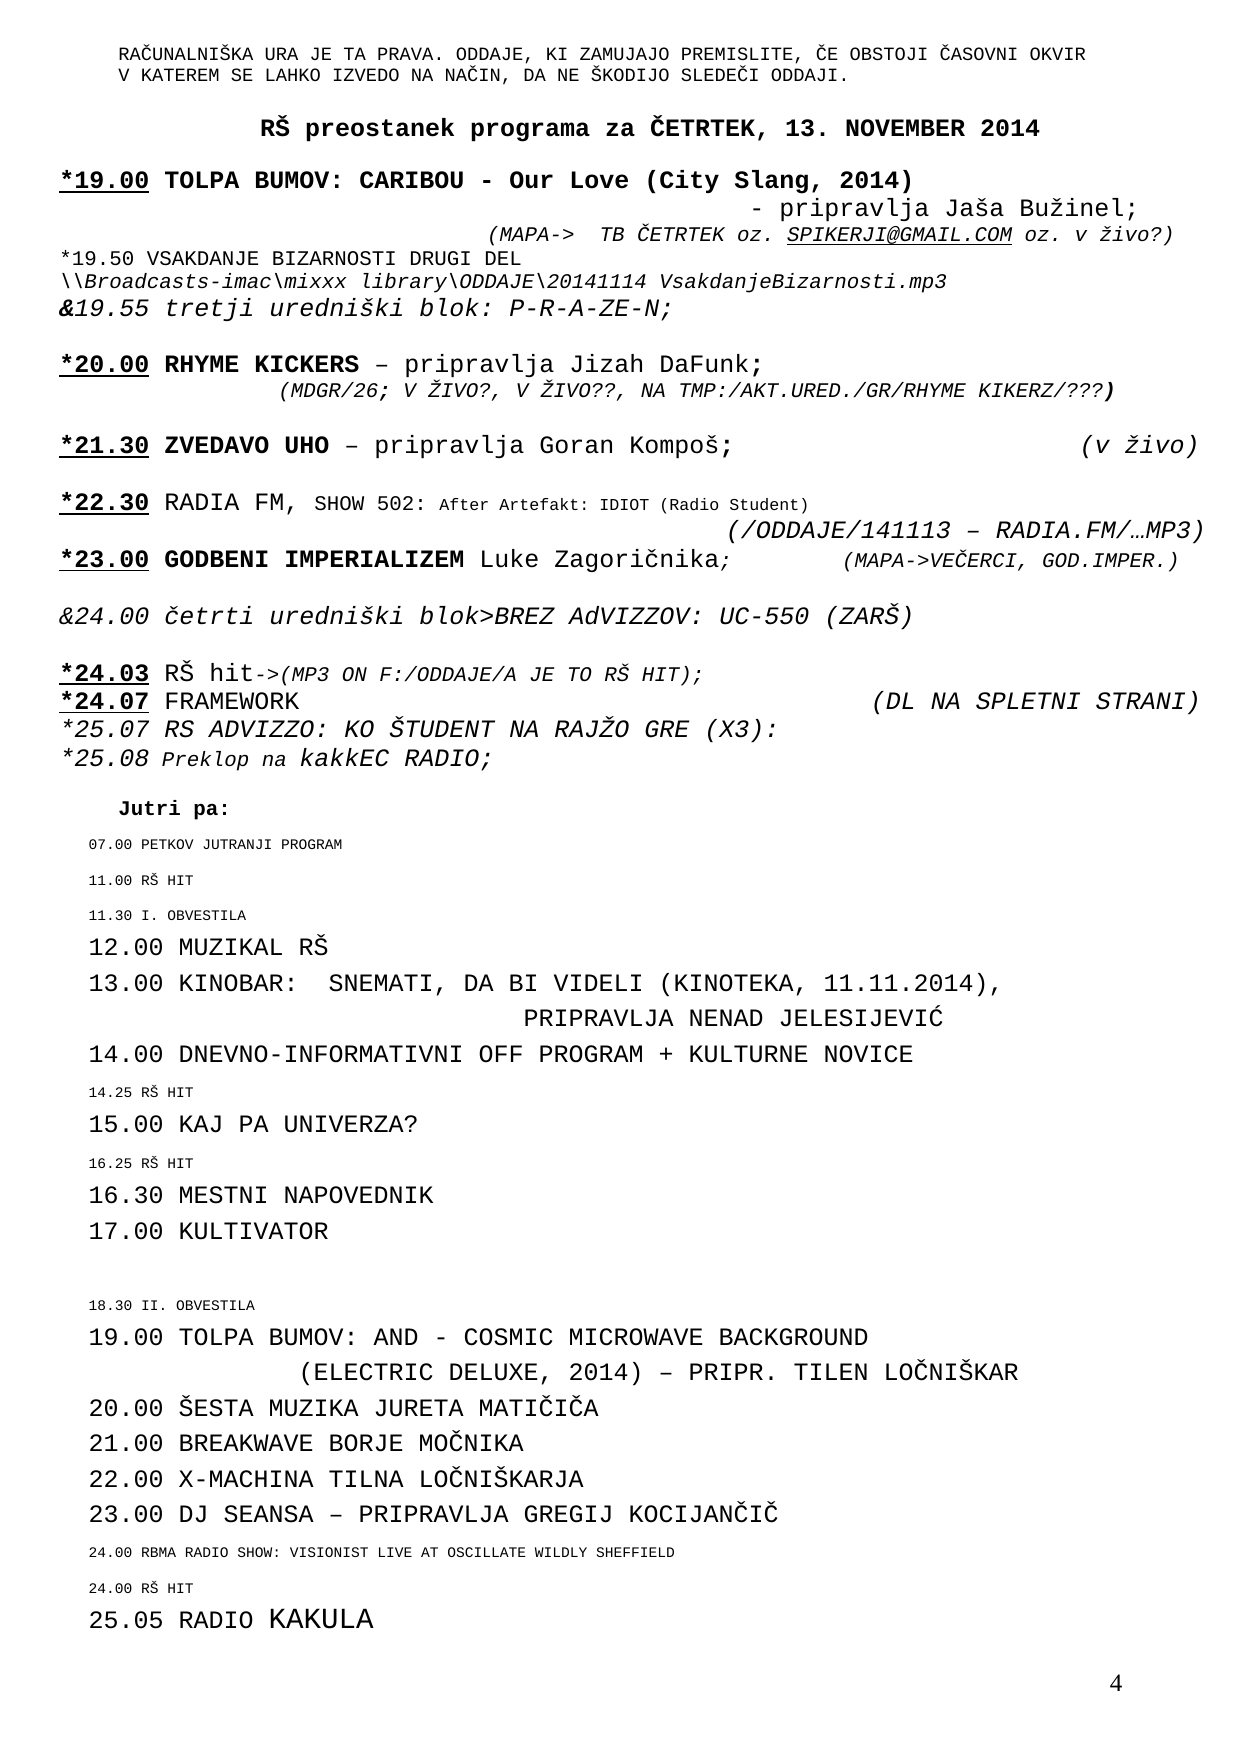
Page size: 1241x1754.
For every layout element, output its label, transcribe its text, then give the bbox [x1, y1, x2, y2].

text 11.00 RŠ hit [88, 857, 1210, 892]
text *21.30 ZVEDAVO UHO – pripravlja Goran Kompoš; (v živo) [59, 433, 1211, 461]
text - pripravlja Jaša Bužinel; [59, 196, 1211, 224]
text *24.03 RŠ hit->(MP3 ON F:/ODDAJE/A JE TO RŠ HIT); [59, 660, 1211, 688]
text *24.07 FRAMEWORK (DL NA SPLETNI STRANI) [59, 688, 1211, 717]
text *19.00 TOLPA BUMOV: CARIBOU - Our Love (City Slang, 2014) [59, 168, 1211, 196]
text 11.30 I. Obvestila [88, 892, 1210, 927]
text 25.05 RADIO KAKULA [88, 1600, 1210, 1636]
text 13.00 KinoBAr: Snemati, da bi videli (Kinoteka, 11.11.2014), [88, 963, 1210, 998]
text pripravlja Nenad Jelesijević [88, 998, 1210, 1034]
text 17.00 KULTIVATOR [88, 1211, 1210, 1246]
text 15.00 kaj pa UNIverza? [88, 1104, 1210, 1140]
text 16.30 MESTNI NAPOVEDNIK [88, 1175, 1210, 1211]
text &24.00 četrti uredniški blok>BREZ AdVIZZOV: UC-550 (ZARŠ) [59, 603, 1211, 632]
text 22.00 X-MACHINA tilna ločniškarja [88, 1459, 1210, 1494]
text 24.00 RŠ hit [88, 1565, 1210, 1600]
text RŠ preostanek programa za ČETRTEK, 13. NOVEMBER 2014 [59, 116, 1211, 144]
text \\Broadcasts-imac\mixxx library\ODDAJE\20141114 VsakdanjeBizarnosti.mp3 [59, 272, 1211, 295]
text *22.30 RADIA FM, SHOW 502: After Artefakt: IDIOT (Radio Student) [59, 490, 1211, 518]
text &19.55 tretji uredniški blok: P-R-A-ZE-N; [59, 295, 1211, 323]
text *20.00 RHYME KICKERS – pripravlja Jizah DaFunk; [59, 352, 1211, 380]
text 23.00 DJ SEANSa – PRIPRAVLJA GREGIJ KOCIJANČIČ [88, 1494, 1210, 1529]
text 24.00 RBMA RADIO SHOW: VISIONIST LIVE AT OSCILLATE WILDLY SHEFFIELD [88, 1529, 1210, 1565]
text V KATEREM SE LAHKO IZVEDO NA NAČIN, DA NE ŠKODIJO SLEDEČI ODDAJI. [118, 66, 1203, 87]
text (ELECTRIC DELUXE, 2014) – PRIPR. TILEN LOČNIŠKAR [88, 1352, 1210, 1388]
text *23.00 GODBENI IMPERIALIZEM Luke Zagoričnika; (MAPA->VEČERCI, GOD.IMPER.) [59, 546, 1211, 575]
text (MAPA-> TB ČETRTEK oz. SPIKERJI@GMAIL.COM oz. v živo?) [59, 224, 1211, 248]
text 16.25 RŠ hit [88, 1140, 1210, 1175]
text (MDGR/26; V ŽIVO?, V ŽIVO??, NA TMP:/AKT.URED./GR/RHYME KIKERZ/???) [207, 380, 1211, 404]
text 18.30 II. obvestila [88, 1282, 1210, 1317]
text 14.25 RŠ hit [88, 1069, 1210, 1104]
text 12.00 MUZIKAL RŠ [88, 927, 1210, 963]
text RAČUNALNIŠKA URA JE TA PRAVA. ODDAJE, KI ZAMUJAJO PREMISLITE, ČE OBSTOJI ČASOVNI OKVIR [118, 44, 1203, 66]
text 19.00 TOLPA BUMOV: AND - COSMIC MICROWAVE BACKGROUND [88, 1317, 1210, 1352]
text 21.00 BREAKWAVE BORJE MOČNIKA [88, 1423, 1210, 1459]
text Jutri pa: [118, 797, 1122, 821]
text 14.00 DnevnO-informativni OFF program + KULTURNE NOVICE [88, 1034, 1210, 1069]
text 07.00 petkov jutranji program [88, 821, 1210, 857]
text 20.00 ŠESTA MUZIKA JURETA MATIČIČA [88, 1388, 1210, 1423]
text *19.50 VSAKDANJE BIZARNOSTI DRUGI DEL [59, 248, 1211, 272]
text *25.07 RS ADVIZZO: KO ŠTUDENT NA RAJŽO GRE (X3): [59, 717, 1211, 745]
text *25.08 Preklop na kakkEC RADIO; [59, 745, 1211, 773]
text (/ODDAJE/141113 – RADIA.FM/…MP3) [428, 518, 1211, 546]
